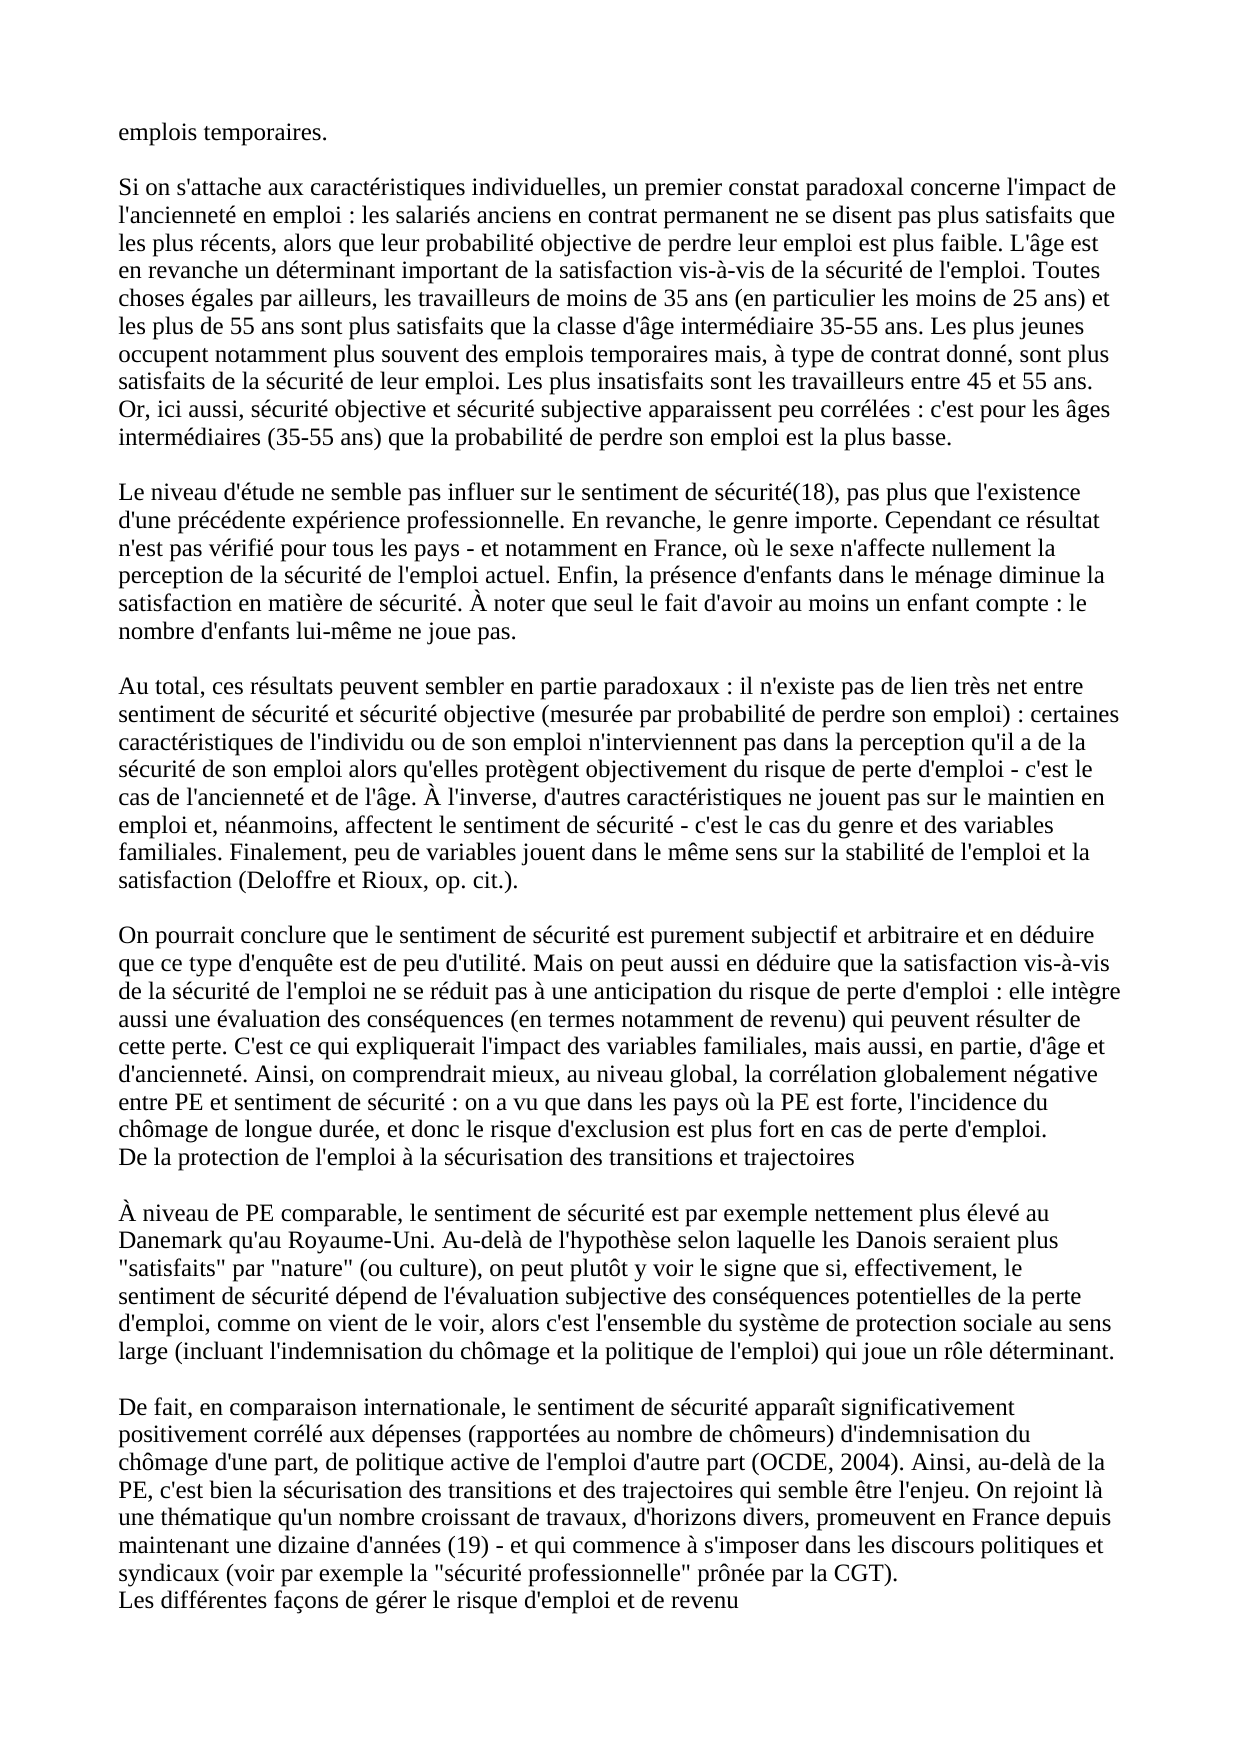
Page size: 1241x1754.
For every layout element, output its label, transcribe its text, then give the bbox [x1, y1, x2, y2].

text On pourrait conclure que le sentiment de sécurité est purement subjectif et arbitraire et en déduire que ce type d'enquête est de peu d'utilité. Mais on peut aussi en déduire que la satisfaction vis-à-vis de la sécurité de l'emploi ne se réduit pas à une anticipation du risque de perte d'emploi : elle intègre aussi une évaluation des conséquences (en termes notamment de revenu) qui peuvent résulter de cette perte. C'est ce qui expliquerait l'impact des variables familiales, mais aussi, en partie, d'âge et d'ancienneté. Ainsi, on comprendrait mieux, au niveau global, la corrélation globalement négative entre PE et sentiment de sécurité : on a vu que dans les pays où la PE est forte, l'incidence du chômage de longue durée, et donc le risque d'exclusion est plus fort en cas de perte d'emploi. [118, 922, 1122, 1143]
text À niveau de PE comparable, le sentiment de sécurité est par exemple nettement plus élevé au Danemark qu'au Royaume-Uni. Au-delà de l'hypothèse selon laquelle les Danois seraient plus "satisfaits" par "nature" (ou culture), on peut plutôt y voir le signe que si, effectivement, le sentiment de sécurité dépend de l'évaluation subjective des conséquences potentielles de la perte d'emploi, comme on vient de le voir, alors c'est l'ensemble du système de protection sociale au sens large (incluant l'indemnisation du chômage et la politique de l'emploi) qui joue un rôle déterminant. [118, 1199, 1122, 1365]
text De la protection de l'emploi à la sécurisation des transitions et trajectoires [118, 1143, 1122, 1171]
text emplois temporaires. [118, 118, 1122, 146]
text Les différentes façons de gérer le risque d'emploi et de revenu [118, 1587, 1122, 1614]
text Si on s'attache aux caractéristiques individuelles, un premier constat paradoxal concerne l'impact de l'ancienneté en emploi : les salariés anciens en contrat permanent ne se disent pas plus satisfaits que les plus récents, alors que leur probabilité objective de perdre leur emploi est plus faible. L'âge est en revanche un déterminant important de la satisfaction vis-à-vis de la sécurité de l'emploi. Toutes choses égales par ailleurs, les travailleurs de moins de 35 ans (en particulier les moins de 25 ans) et les plus de 55 ans sont plus satisfaits que la classe d'âge intermédiaire 35-55 ans. Les plus jeunes occupent notamment plus souvent des emplois temporaires mais, à type de contrat donné, sont plus satisfaits de la sécurité de leur emploi. Les plus insatisfaits sont les travailleurs entre 45 et 55 ans. Or, ici aussi, sécurité objective et sécurité subjective apparaissent peu corrélées : c'est pour les âges intermédiaires (35-55 ans) que la probabilité de perdre son emploi est la plus basse. [118, 173, 1122, 451]
text Le niveau d'étude ne semble pas influer sur le sentiment de sécurité(18), pas plus que l'existence d'une précédente expérience professionnelle. En revanche, le genre importe. Cependant ce résultat n'est pas vérifié pour tous les pays - et notamment en France, où le sexe n'affecte nullement la perception de la sécurité de l'emploi actuel. Enfin, la présence d'enfants dans le ménage diminue la satisfaction en matière de sécurité. À noter que seul le fait d'avoir au moins un enfant compte : le nombre d'enfants lui-même ne joue pas. [118, 478, 1122, 644]
text De fait, en comparaison internationale, le sentiment de sécurité apparaît significativement positivement corrélé aux dépenses (rapportées au nombre de chômeurs) d'indemnisation du chômage d'une part, de politique active de l'emploi d'autre part (OCDE, 2004). Ainsi, au-delà de la PE, c'est bien la sécurisation des transitions et des trajectoires qui semble être l'enjeu. On rejoint là une thématique qu'un nombre croissant de travaux, d'horizons divers, promeuvent en France depuis maintenant une dizaine d'années (19) - et qui commence à s'imposer dans les discours politiques et syndicaux (voir par exemple la "sécurité professionnelle" prônée par la CGT). [118, 1393, 1122, 1587]
text Au total, ces résultats peuvent sembler en partie paradoxaux : il n'existe pas de lien très net entre sentiment de sécurité et sécurité objective (mesurée par probabilité de perdre son emploi) : certaines caractéristiques de l'individu ou de son emploi n'interviennent pas dans la perception qu'il a de la sécurité de son emploi alors qu'elles protègent objectivement du risque de perte d'emploi - c'est le cas de l'ancienneté et de l'âge. À l'inverse, d'autres caractéristiques ne jouent pas sur le maintien en emploi et, néanmoins, affectent le sentiment de sécurité - c'est le cas du genre et des variables familiales. Finalement, peu de variables jouent dans le même sens sur la stabilité de l'emploi et la satisfaction (Deloffre et Rioux, op. cit.). [118, 672, 1122, 894]
